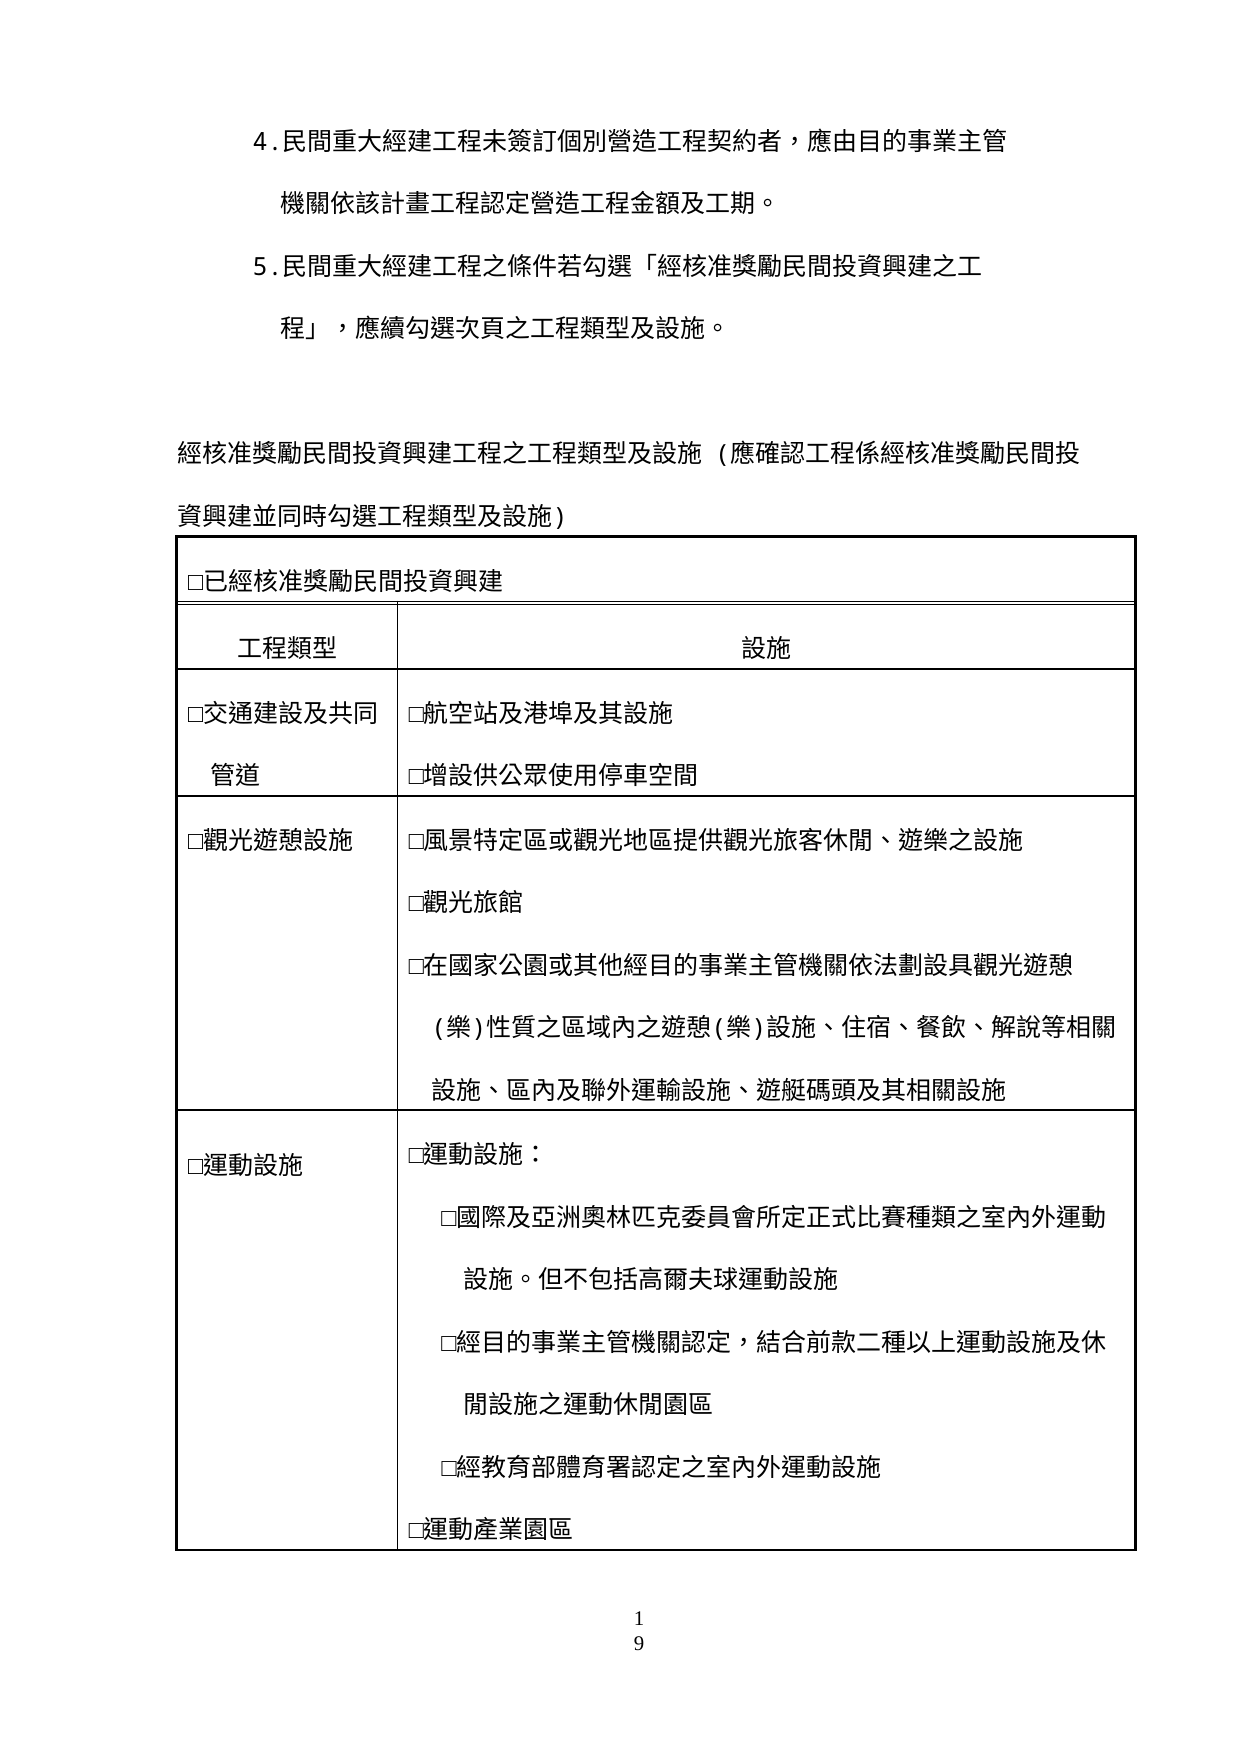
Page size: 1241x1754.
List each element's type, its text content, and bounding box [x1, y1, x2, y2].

text 經核准獎勵民間投資興建工程之工程類型及設施 (應確認工程係經核准獎勵民間投資興建並同時勾選工程類型及設施) [177, 410, 1092, 535]
table_cell □風景特定區或觀光地區提供觀光旅客休閒、遊樂之設施 □觀光旅館 □在國家公園或其他經目的事業主管機關依法劃設具觀光遊憩(樂)性質之區域內之遊憩(樂)設施、住宿、餐飲、解說等相關設施、區內及聯外運輸設施、遊艇碼頭及其相關設施 [398, 797, 408, 1109]
text 4.民間重大經建工程未簽訂個別營造工程契約者，應由目的事業主管機關依該計畫工程認定營造工程金額及工期。 [252, 97, 1030, 222]
table_cell □風景特定區或觀光地區提供觀光旅客休閒、遊樂之設施 □觀光旅館 □在國家公園或其他經目的事業主管機關依法劃設具觀光遊憩(樂)性質之區域內之遊憩(樂)設施、住宿、餐飲、解說等相關設施、區內及聯外運輸設施、遊艇碼頭及其相關設施 [1124, 797, 1134, 1109]
table_header □已經核准獎勵民間投資興建 [178, 538, 1134, 601]
table_cell □航空站及港埠及其設施 □增設供公眾使用停車空間 [1124, 670, 1134, 795]
table_cell 工程類型 [178, 605, 397, 668]
text 5.民間重大經建工程之條件若勾選「經核准獎勵民間投資興建之工程」，應續勾選次頁之工程類型及設施。 [252, 222, 1030, 347]
table_cell □航空站及港埠及其設施 □增設供公眾使用停車空間 [398, 670, 408, 795]
table_cell 設施 [398, 605, 1134, 668]
table_cell □運動設施 [178, 1111, 397, 1549]
table_cell □觀光遊憩設施 [178, 797, 397, 1109]
table_cell □交通建設及共同管道 [178, 670, 397, 795]
table_cell □運動設施： □國際及亞洲奧林匹克委員會所定正式比賽種類之室內外運動設施。但不包括高爾夫球運動設施 □經目的事業主管機關認定，結合前款二種以上運動設施及休閒設施之運動休閒園區 □經教育部體育署認定之室內外運動設施 □運動產業園區 [398, 1111, 1134, 1549]
